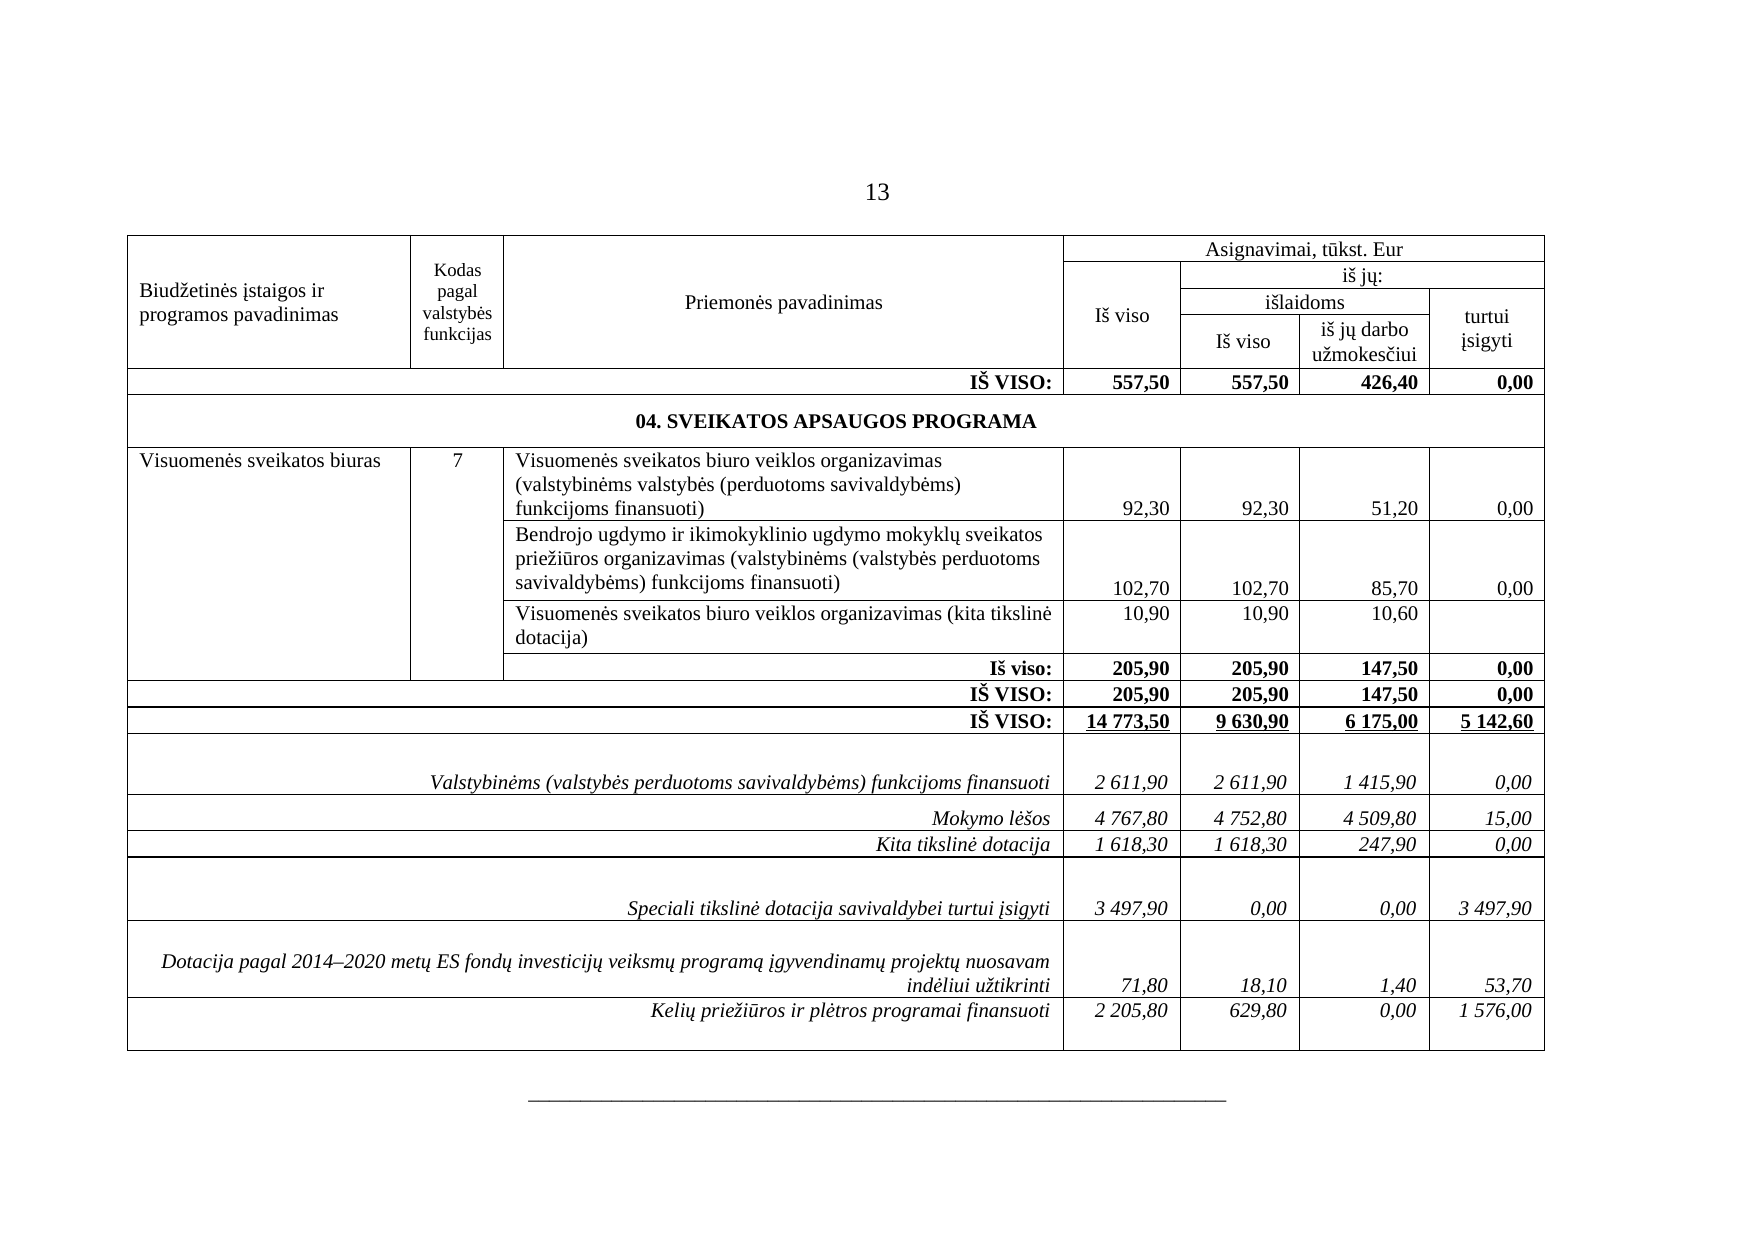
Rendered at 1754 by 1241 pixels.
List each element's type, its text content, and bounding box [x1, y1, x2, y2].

table_cell 0,00 [1430, 369, 1544, 394]
table_cell 5 142,60 [1430, 708, 1544, 733]
table_cell 0,00 [1430, 831, 1544, 856]
table_cell IŠ VISO: [128, 708, 1063, 733]
table_cell 53,70 [1430, 921, 1544, 997]
table_cell 557,50 [1181, 369, 1299, 394]
table_header Priemonės pavadinimas [504, 236, 1063, 367]
table_cell Visuomenės sveikatos biuras [128, 448, 410, 680]
table_cell 1,40 [1300, 921, 1429, 997]
table_cell 205,90 [1181, 681, 1299, 706]
table_header Kodas pagal valstybės funkcijas [411, 236, 503, 367]
table_cell 1 415,90 [1300, 734, 1429, 794]
table_cell 2 611,90 [1064, 734, 1180, 794]
table_cell 4 752,80 [1181, 795, 1299, 830]
table_cell 51,20 [1300, 448, 1429, 520]
table_cell 10,60 [1300, 601, 1429, 653]
table_cell 4 767,80 [1064, 795, 1180, 830]
table_cell 3 497,90 [1430, 858, 1544, 920]
table_cell 2 205,80 [1064, 998, 1180, 1050]
table_cell Speciali tikslinė dotacija savivaldybei turtui įsigyti [128, 858, 1063, 920]
table_cell Visuomenės sveikatos biuro veiklos organizavimas (kita tikslinė dotacija) [504, 601, 1063, 653]
table_header Asignavimai, tūkst. Eur [1064, 236, 1544, 261]
table_cell 629,80 [1181, 998, 1299, 1050]
table_cell [1430, 601, 1544, 653]
table_cell IŠ VISO: [128, 681, 1063, 706]
table_cell Mokymo lėšos [128, 795, 1063, 830]
table_cell Visuomenės sveikatos biuro veiklos organizavimas (valstybinėms valstybės (perduotoms savivaldybėms) funkcijoms finansuoti) [504, 448, 1063, 520]
table_cell Kelių priežiūros ir plėtros programai finansuoti [128, 998, 1063, 1050]
table_cell 247,90 [1300, 831, 1429, 856]
table_cell Iš viso [1181, 315, 1299, 367]
table_cell Dotacija pagal 2014–2020 metų ES fondų investicijų veiksmų programą įgyvendinamų projektų nuosavam indėliui užtikrinti [128, 921, 1063, 997]
table_cell 14 773,50 [1064, 708, 1180, 733]
table_cell 10,90 [1064, 601, 1180, 653]
text ___________________________________________________________________ [118, 1051, 1636, 1104]
table_cell iš jų darbo užmokesčiui [1300, 315, 1429, 367]
table_cell išlaidoms [1181, 289, 1429, 314]
table_cell 0,00 [1300, 858, 1429, 920]
table_cell Valstybinėms (valstybės perduotoms savivaldybėms) funkcijoms finansuoti [128, 734, 1063, 794]
table_cell 102,70 [1064, 521, 1180, 600]
table_cell 2 611,90 [1181, 734, 1299, 794]
table_cell turtui įsigyti [1430, 289, 1544, 367]
table_cell 147,50 [1300, 654, 1429, 680]
table_cell 4 509,80 [1300, 795, 1429, 830]
table_cell 1 618,30 [1181, 831, 1299, 856]
table_cell Iš viso: [504, 654, 1063, 680]
table_cell 0,00 [1430, 448, 1544, 520]
table_cell 1 576,00 [1430, 998, 1544, 1050]
table_cell IŠ VISO: [128, 369, 1063, 394]
table_cell 15,00 [1430, 795, 1544, 830]
table_cell 102,70 [1181, 521, 1299, 600]
table_cell 04. SVEIKATOS APSAUGOS PROGRAMA [128, 395, 1544, 447]
table_cell 0,00 [1181, 858, 1299, 920]
table_cell 0,00 [1300, 998, 1429, 1050]
table_cell 0,00 [1430, 734, 1544, 794]
table_cell 92,30 [1064, 448, 1180, 520]
table_cell 426,40 [1300, 369, 1429, 394]
table_cell 3 497,90 [1064, 858, 1180, 920]
table_cell 18,10 [1181, 921, 1299, 997]
table_cell Iš viso [1064, 262, 1180, 367]
table_cell 10,90 [1181, 601, 1299, 653]
table_cell 205,90 [1064, 681, 1180, 706]
table_cell Bendrojo ugdymo ir ikimokyklinio ugdymo mokyklų sveikatos priežiūros organizavimas (valstybinėms (valstybės perduotoms savivaldybėms) funkcijoms finansuoti) [504, 521, 1063, 600]
table_cell 7 [411, 448, 503, 680]
table_cell 1 618,30 [1064, 831, 1180, 856]
table_cell 85,70 [1300, 521, 1429, 600]
table_cell 0,00 [1430, 521, 1544, 600]
table_header Biudžetinės įstaigos ir programos pavadinimas [128, 236, 410, 367]
table_cell iš jų: [1181, 262, 1544, 288]
table_cell 6 175,00 [1300, 708, 1429, 733]
table_cell 0,00 [1430, 681, 1544, 706]
table_cell 9 630,90 [1181, 708, 1299, 733]
table_cell 205,90 [1064, 654, 1180, 680]
table_cell Kita tikslinė dotacija [128, 831, 1063, 856]
table_cell 557,50 [1064, 369, 1180, 394]
table_cell 205,90 [1181, 654, 1299, 680]
table_cell 0,00 [1430, 654, 1544, 680]
table_cell 92,30 [1181, 448, 1299, 520]
table_cell 147,50 [1300, 681, 1429, 706]
table_cell 71,80 [1064, 921, 1180, 997]
